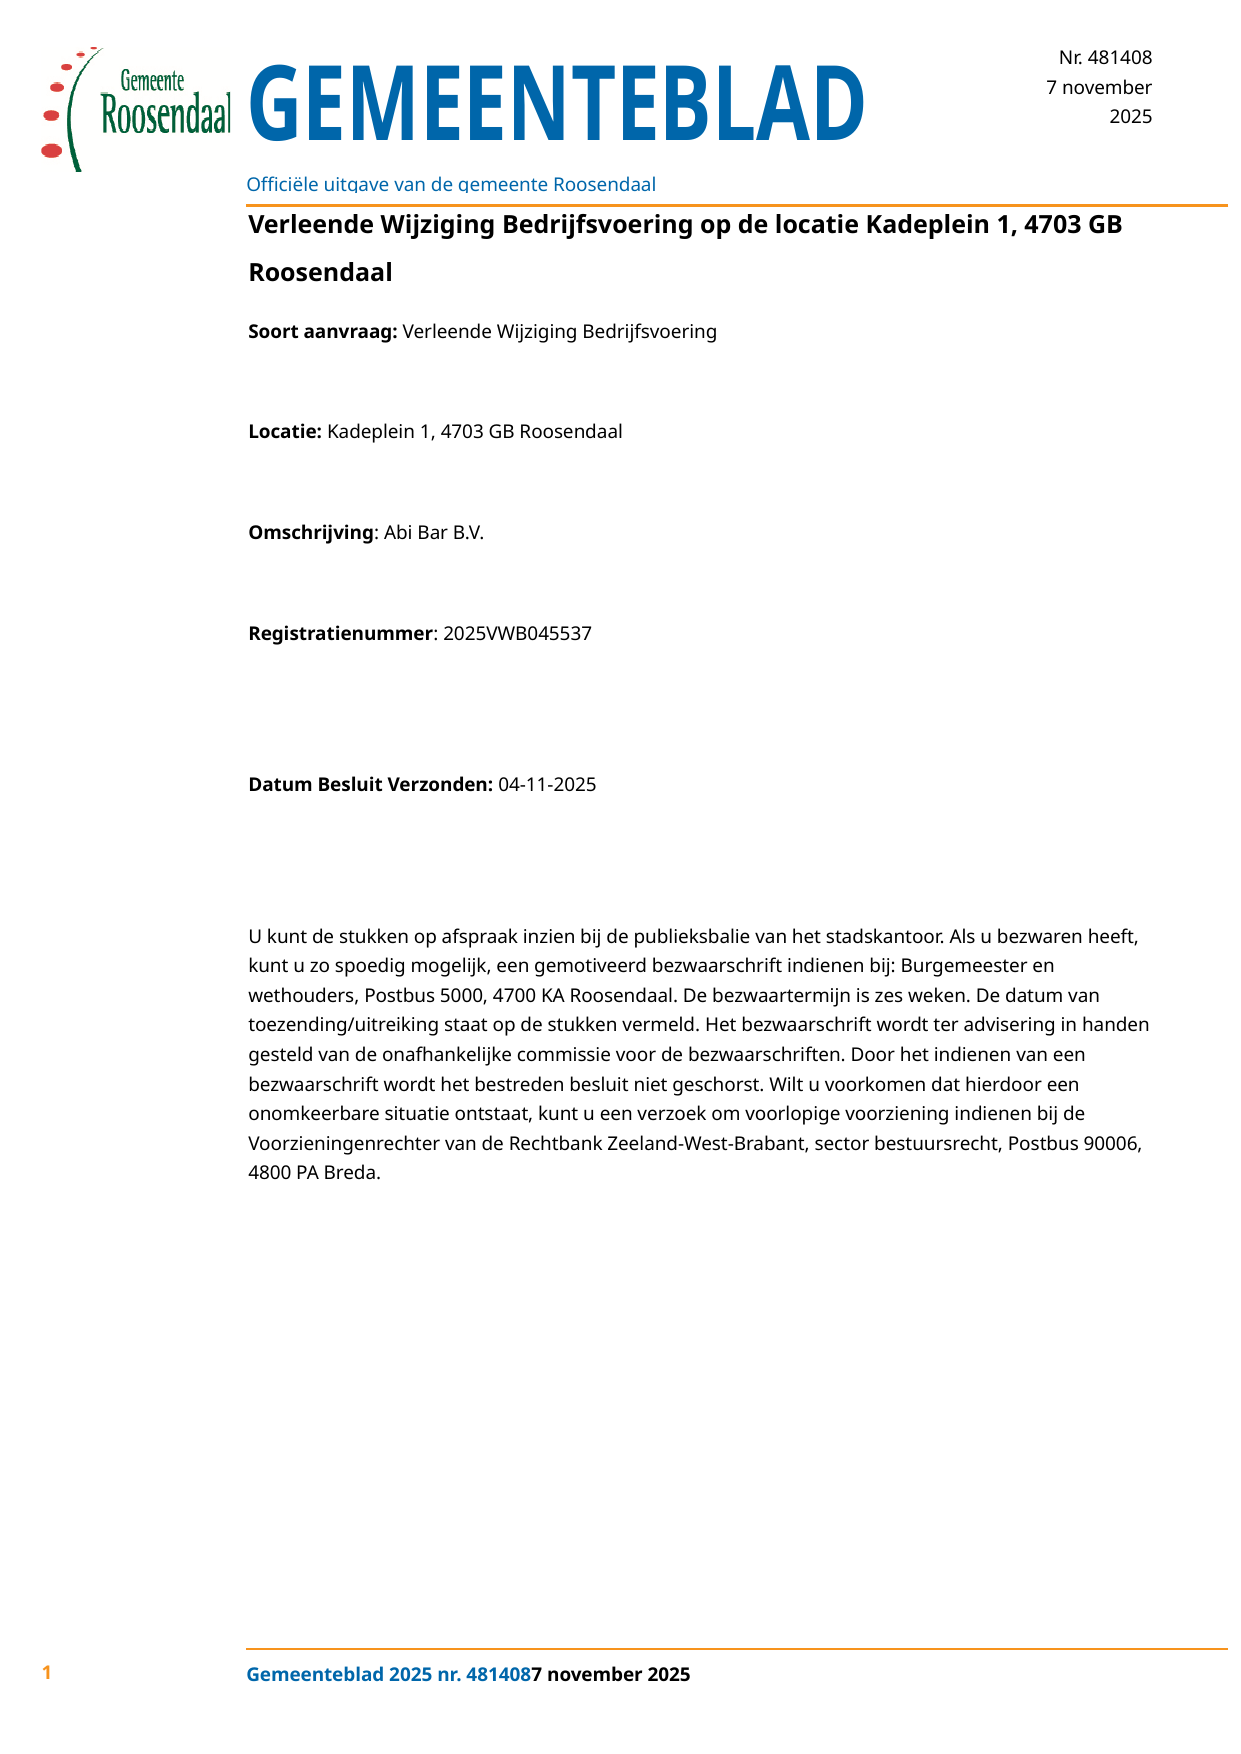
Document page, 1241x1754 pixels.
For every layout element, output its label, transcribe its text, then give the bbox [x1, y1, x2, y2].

text Registratienummer: 2025VWB045537 [248, 620, 1152, 646]
text Verleende Wijziging Bedrijfsvoering op de locatie Kadeplein 1, 4703 GB Roosendaal [248, 207, 1152, 288]
text Omschrijving: Abi Bar B.V. [248, 519, 1152, 545]
picture [41, 47, 231, 172]
text Locatie: Kadeplein 1, 4703 GB Roosendaal [248, 419, 1152, 444]
text Datum Besluit Verzonden: 04-11-2025 [248, 772, 1152, 797]
text Soort aanvraag: Verleende Wijziging Bedrijfsvoering [248, 318, 1152, 344]
text U kunt de stukken op afspraak inzien bij de publieksbalie van het stadskantoor. Als u bezwaren heeft, kunt u zo spoedig mogelijk, een gemotiveerd bezwaarschrift indienen bij: Burgemeester en wethouders, Postbus 5000, 4700 KA Roosendaal. De bezwaartermijn is zes weken. De datum van toezending/uitreiking staat op de stukken vermeld. Het bezwaarschrift wordt ter advisering in handen gesteld van de onafhankelijke commissie voor de bezwaarschriften. Door het indienen van een bezwaarschrift wordt het bestreden besluit niet geschorst. Wilt u voorkomen dat hierdoor een onomkeerbare situatie ontstaat, kunt u een verzoek om voorlopige voorziening indienen bij de Voorzieningenrechter van de Rechtbank Zeeland-West-Brabant, sector bestuursrecht, Postbus 90006, 4800 PA Breda. [248, 923, 1152, 1185]
